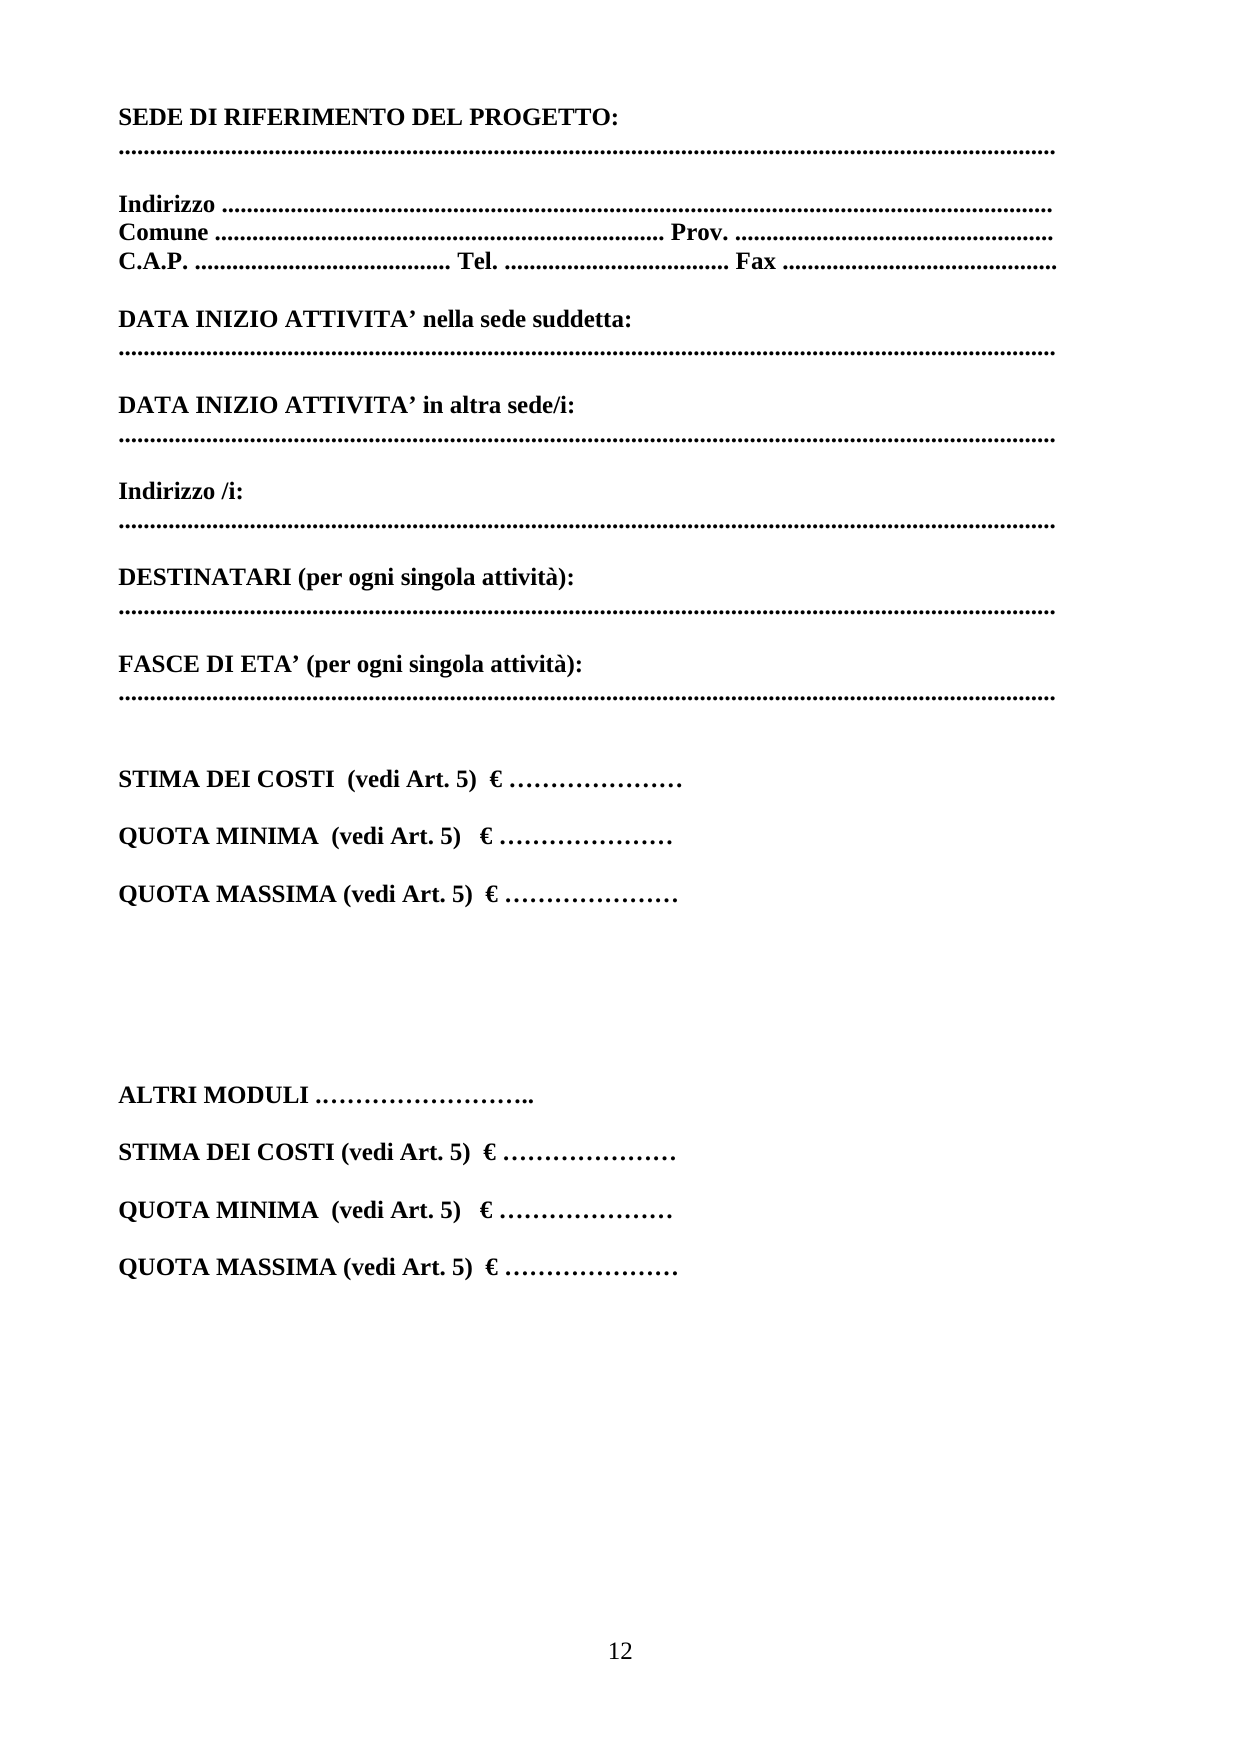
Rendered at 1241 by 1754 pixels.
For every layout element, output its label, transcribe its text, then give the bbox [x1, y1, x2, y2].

text Indirizzo /i: [118, 476, 1122, 505]
text SEDE DI RIFERIMENTO DEL PROGETTO: [118, 102, 1122, 131]
text QUOTA MASSIMA (vedi Art. 5) € ………………… [118, 879, 1122, 907]
text DATA INIZIO ATTIVITA’ nella sede suddetta: [118, 304, 1122, 332]
text ...................................................................................................................................................... [118, 677, 1122, 706]
text ...................................................................................................................................................... [118, 505, 1122, 534]
text ALTRI MODULI .…………………….. [118, 1080, 1122, 1109]
text QUOTA MINIMA (vedi Art. 5) € ………………… [118, 1195, 1122, 1224]
text ...................................................................................................................................................... [118, 131, 1122, 160]
text ...................................................................................................................................................... [118, 591, 1122, 620]
text STIMA DEI COSTI (vedi Art. 5) € ………………… [118, 764, 1122, 792]
text Indirizzo ..................................................................................................................................... [118, 189, 1122, 217]
text STIMA DEI COSTI (vedi Art. 5) € ………………… [118, 1137, 1122, 1166]
text C.A.P. ......................................... Tel. .................................... Fax ............................................ [118, 246, 1122, 275]
text QUOTA MINIMA (vedi Art. 5) € ………………… [118, 821, 1122, 850]
text ...................................................................................................................................................... [118, 332, 1122, 361]
text DESTINATARI (per ogni singola attività): [118, 562, 1122, 591]
text Comune ........................................................................ Prov. ................................................... [118, 217, 1122, 246]
text QUOTA MASSIMA (vedi Art. 5) € ………………… [118, 1252, 1122, 1281]
text ...................................................................................................................................................... [118, 419, 1122, 447]
text FASCE DI ETA’ (per ogni singola attività): [118, 649, 1122, 677]
text DATA INIZIO ATTIVITA’ in altra sede/i: [118, 390, 1122, 419]
